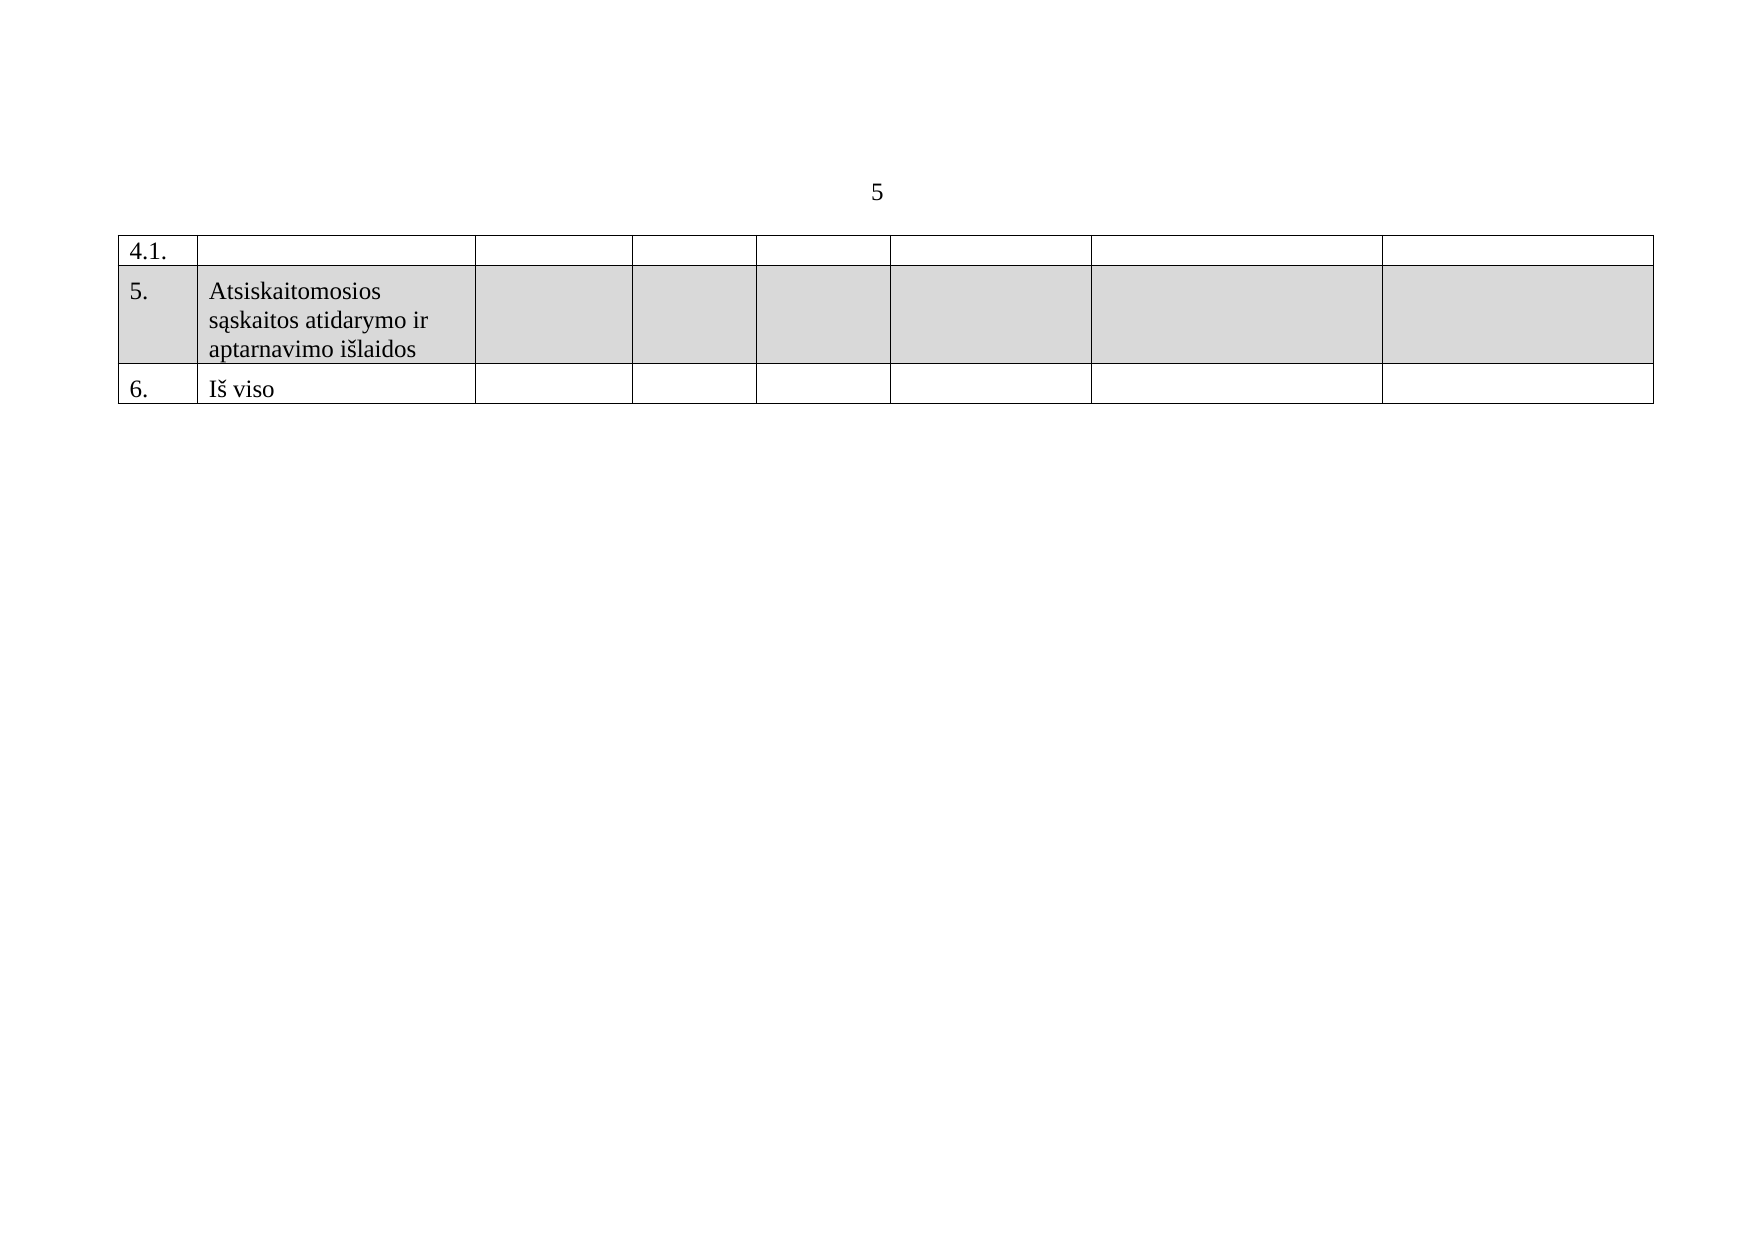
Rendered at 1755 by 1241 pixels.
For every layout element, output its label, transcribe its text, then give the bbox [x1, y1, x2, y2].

table_cell [476, 364, 632, 403]
table_cell [1092, 266, 1382, 363]
table_cell [757, 236, 890, 264]
table_cell [633, 236, 756, 264]
table_cell [1383, 266, 1653, 363]
table_cell [757, 364, 890, 403]
table_cell [891, 266, 1091, 363]
table_cell Atsiskaitomosios sąskaitos atidarymo ir aptarnavimo išlaidos [198, 266, 475, 363]
table_cell [1092, 364, 1382, 403]
table_cell Iš viso [198, 364, 475, 403]
table_cell [1383, 236, 1653, 264]
table_cell [633, 266, 756, 363]
table_cell [476, 236, 632, 264]
table_cell 6. [119, 364, 197, 403]
table_cell 4.1. [119, 236, 197, 264]
table_cell [1092, 236, 1382, 264]
table_cell [891, 364, 1091, 403]
table_cell [633, 364, 756, 403]
table_cell [476, 266, 632, 363]
table_cell 5. [119, 266, 197, 363]
table_cell [1383, 364, 1653, 403]
table_cell [891, 236, 1091, 264]
table_cell [198, 236, 475, 264]
table_cell [757, 266, 890, 363]
